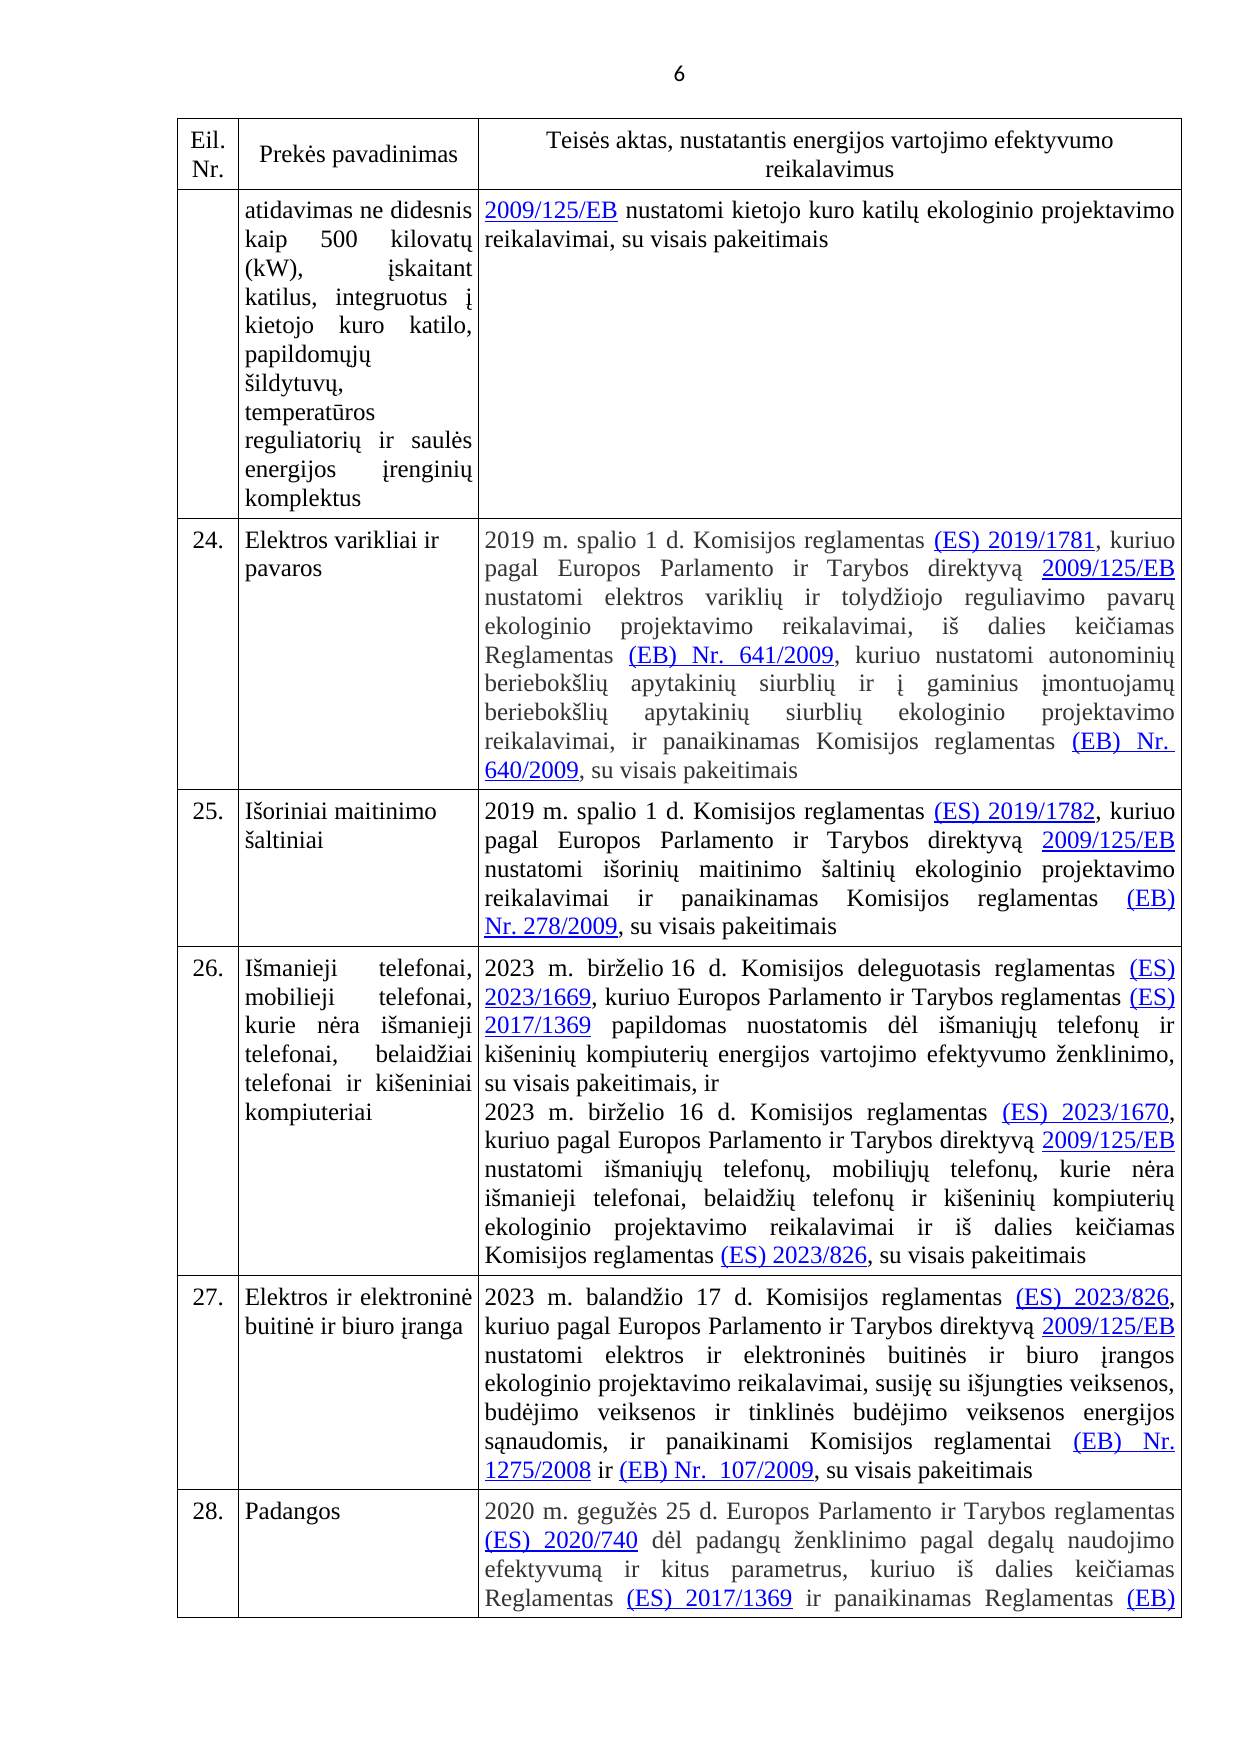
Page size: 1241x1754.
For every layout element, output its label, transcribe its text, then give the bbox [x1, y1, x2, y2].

table_cell 2020 m. gegužės 25 d. Europos Parlamento ir Tarybos reglamentas (ES) 2020/740 dėl padangų ženklinimo pagal degalų naudojimo efektyvumą ir kitus parametrus, kuriuo iš dalies keičiamas Reglamentas (ES) 2017/1369 ir panaikinamas Reglamentas (EB) [479, 1490, 1181, 1617]
table_cell 2019 m. spalio 1 d. Komisijos reglamentas (ES) 2019/1781, kuriuo pagal Europos Parlamento ir Tarybos direktyvą 2009/125/EB nustatomi elektros variklių ir tolydžiojo reguliavimo pavarų ekologinio projektavimo reikalavimai, iš dalies keičiamas Reglamentas (EB) Nr. 641/2009, kuriuo nustatomi autonominių beriebokšlių apytakinių siurblių ir į gaminius įmontuojamų beriebokšlių apytakinių siurblių ekologinio projektavimo reikalavimai, ir panaikinamas Komisijos reglamentas (EB) Nr. 640/2009, su visais pakeitimais [479, 519, 1181, 789]
table_cell Padangos [239, 1490, 478, 1617]
table_cell 28. [178, 1490, 238, 1617]
table_cell 2019 m. spalio 1 d. Komisijos reglamentas (ES) 2019/1782, kuriuo pagal Europos Parlamento ir Tarybos direktyvą 2009/125/EB nustatomi išorinių maitinimo šaltinių ekologinio projektavimo reikalavimai ir panaikinamas Komisijos reglamentas (EB) Nr. 278/2009, su visais pakeitimais [479, 790, 1181, 946]
table_cell 2023 m. balandžio 17 d. Komisijos reglamentas (ES) 2023/826, kuriuo pagal Europos Parlamento ir Tarybos direktyvą 2009/125/EB nustatomi elektros ir elektroninės buitinės ir biuro įrangos ekologinio projektavimo reikalavimai, susiję su išjungties veiksenos, budėjimo veiksenos ir tinklinės budėjimo veiksenos energijos sąnaudomis, ir panaikinami Komisijos reglamentai (EB) Nr. 1275/2008 ir (EB) Nr. 107/2009, su visais pakeitimais [479, 1276, 1181, 1489]
table_cell 26. [178, 947, 238, 1275]
table_cell Elektros varikliai ir pavaros [239, 519, 478, 789]
table_cell 27. [178, 1276, 238, 1489]
table_header Eil. Nr. [178, 119, 238, 188]
table_cell [178, 190, 238, 518]
table_cell Elektros ir elektroninė buitinė ir biuro įranga [239, 1276, 478, 1489]
table_cell Išoriniai maitinimo šaltiniai [239, 790, 478, 946]
table_cell atidavimas ne didesnis kaip 500 kilovatų (kW), įskaitant katilus, integruotus į kietojo kuro katilo, papildomųjų šildytuvų, temperatūros reguliatorių ir saulės energijos įrenginių komplektus [239, 190, 478, 518]
table_cell 2023 m. birželio 16 d. Komisijos deleguotasis reglamentas (ES) 2023/1669, kuriuo Europos Parlamento ir Tarybos reglamentas (ES) 2017/1369 papildomas nuostatomis dėl išmaniųjų telefonų ir kišeninių kompiuterių energijos vartojimo efektyvumo ženklinimo, su visais pakeitimais, ir 2023 m. birželio 16 d. Komisijos reglamentas (ES) 2023/1670, kuriuo pagal Europos Parlamento ir Tarybos direktyvą 2009/125/EB nustatomi išmaniųjų telefonų, mobiliųjų telefonų, kurie nėra išmanieji telefonai, belaidžių telefonų ir kišeninių kompiuterių ekologinio projektavimo reikalavimai ir iš dalies keičiamas Komisijos reglamentas (ES) 2023/826, su visais pakeitimais [479, 947, 1181, 1275]
table_cell 2009/125/EB nustatomi kietojo kuro katilų ekologinio projektavimo reikalavimai, su visais pakeitimais [479, 190, 1181, 518]
table_cell Išmanieji telefonai, mobilieji telefonai, kurie nėra išmanieji telefonai, belaidžiai telefonai ir kišeniniai kompiuteriai [239, 947, 478, 1275]
table_header Teisės aktas, nustatantis energijos vartojimo efektyvumo reikalavimus [479, 119, 1181, 188]
table_cell 25. [178, 790, 238, 946]
table_header Prekės pavadinimas [239, 119, 478, 188]
table_cell 24. [178, 519, 238, 789]
